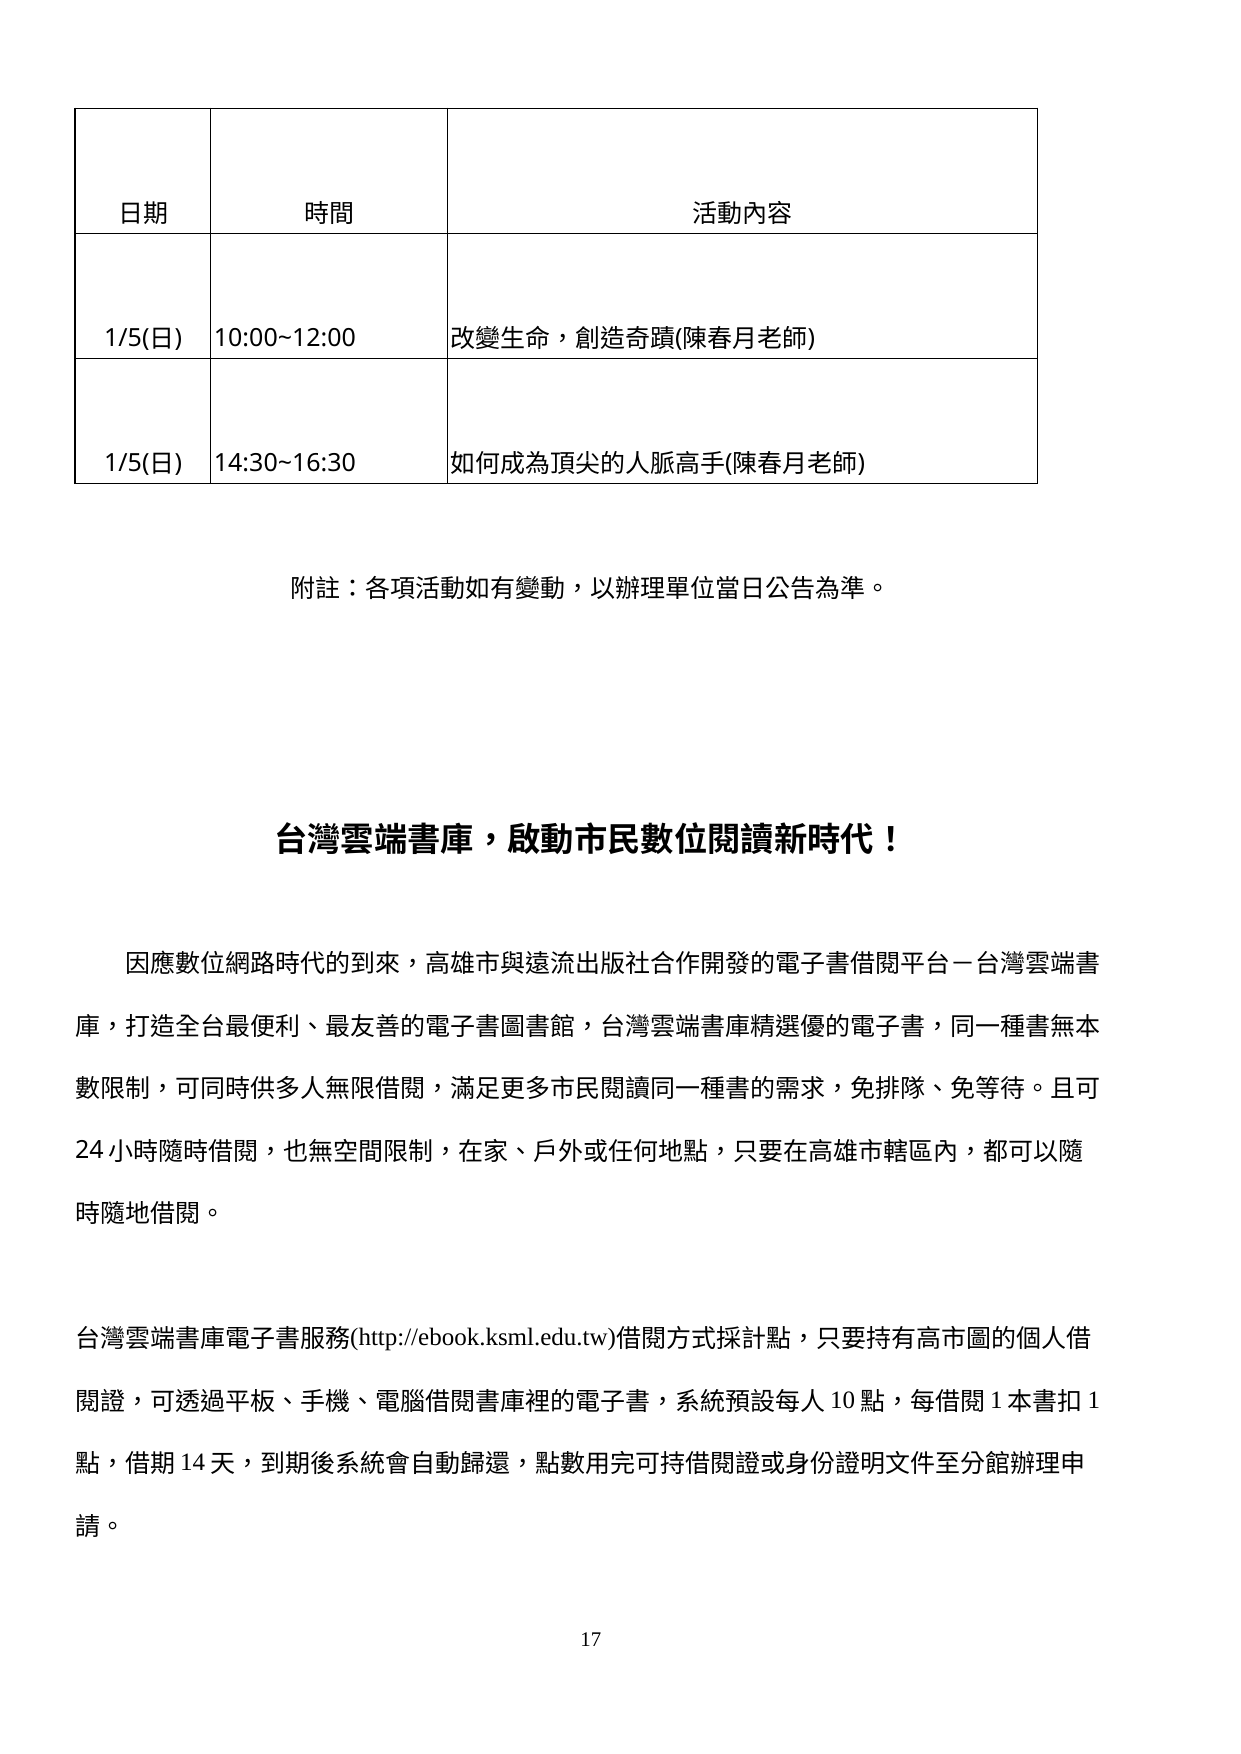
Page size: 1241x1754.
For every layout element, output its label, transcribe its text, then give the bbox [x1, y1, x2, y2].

table_header 日期 [76, 109, 210, 233]
text 台灣雲端書庫，啟動市民數位閱讀新時代！ [75, 795, 1106, 858]
table_cell 如何成為頂尖的人脈高手(陳春月老師) [448, 359, 1037, 483]
table_cell 14:30~16:30 [211, 359, 447, 483]
text 因應數位網路時代的到來，高雄市與遠流出版社合作開發的電子書借閱平台－台灣雲端書庫，打造全台最便利、最友善的電子書圖書館，台灣雲端書庫精選優的電子書，同一種書無本數限制，可同時供多人無限借閱，滿足更多市民閱讀同一種書的需求，免排隊、免等待。且可24小時隨時借閱，也無空間限制，在家、戶外或任何地點，只要在高雄市轄區內，都可以隨時隨地借閱。 [75, 920, 1106, 1233]
table_cell 1/5(日) [76, 359, 210, 483]
table_header 活動內容 [448, 109, 1037, 233]
table_cell 改變生命，創造奇蹟(陳春月老師) [448, 234, 1037, 358]
table_cell 10:00~12:00 [211, 234, 447, 358]
table_cell 1/5(日) [76, 234, 210, 358]
text 附註：各項活動如有變動，以辦理單位當日公告為準。 [75, 545, 1106, 608]
text 台灣雲端書庫電子書服務(http://ebook.ksml.edu.tw)借閱方式採計點，只要持有高市圖的個人借閱證，可透過平板、手機、電腦借閱書庫裡的電子書，系統預設每人10點，每借閱1本書扣1點，借期14天，到期後系統會自動歸還，點數用完可持借閱證或身份證明文件至分館辦理申請。 [75, 1295, 1106, 1545]
table_header 時間 [211, 109, 447, 233]
